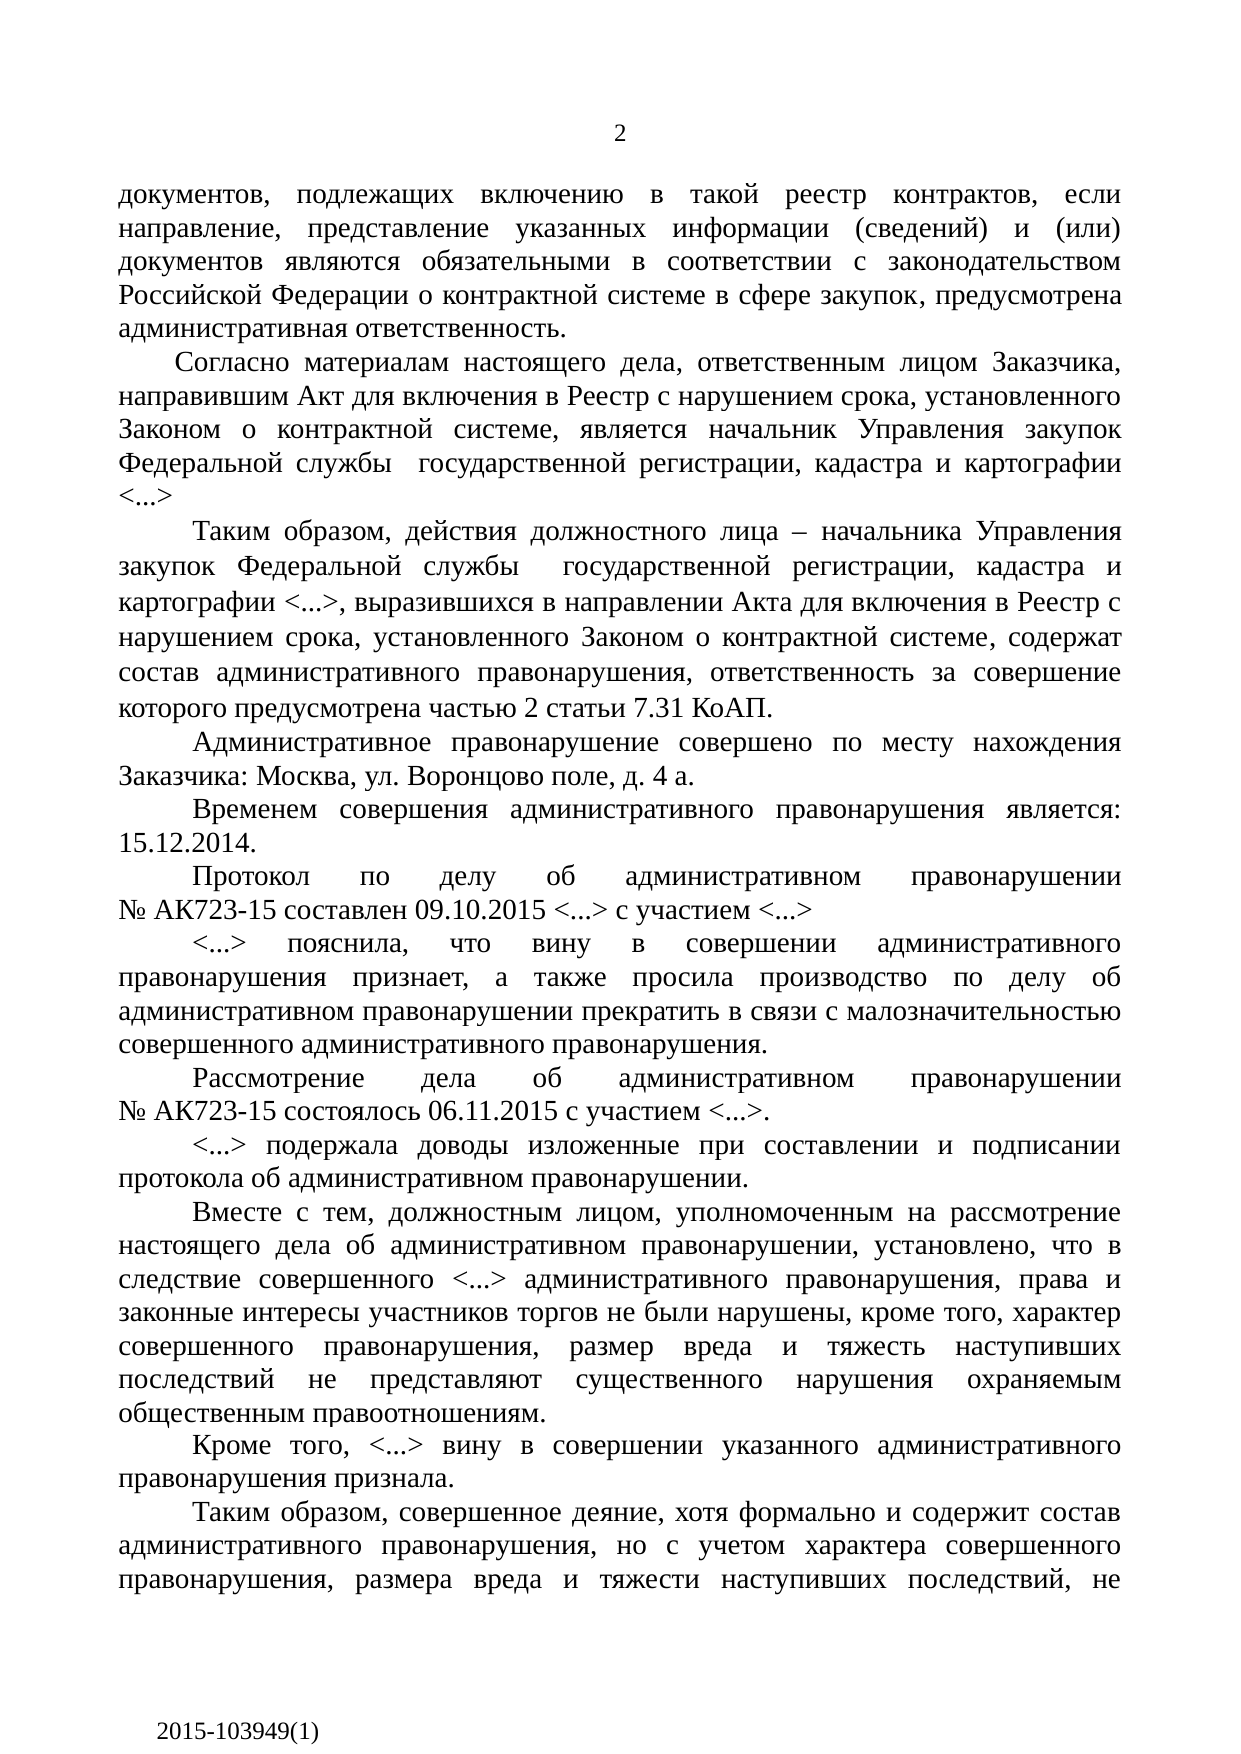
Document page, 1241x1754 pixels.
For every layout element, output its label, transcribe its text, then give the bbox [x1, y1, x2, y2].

text Таким образом, совершенное деяние, хотя формально и содержит состав административного правонарушения, но с учетом характера совершенного правонарушения, размера вреда и тяжести наступивших последствий, не [118, 1494, 1122, 1594]
text Рассмотрение дела об административном правонарушении № АК723-15 состоялось 06.11.2015 с участием <...>. [118, 1060, 1122, 1127]
text Кроме того, <...> вину в совершении указанного административного правонарушения признала. [118, 1429, 1122, 1494]
text Административное правонарушение совершено по месту нахождения Заказчика: Москва, ул. Воронцово поле, д. 4 а. [118, 724, 1122, 791]
text <...> пояснила, что вину в совершении административного правонарушения признает, а также просила производство по делу об административном правонарушении прекратить в связи с малозначительностью совершенного административного правонарушения. [118, 926, 1122, 1060]
text документов, подлежащих включению в такой реестр контрактов, если направление, представление указанных информации (сведений) и (или) документов являются обязательными в соответствии с законодательством Российской Федерации о контрактной системе в сфере закупок, предусмотрена административная ответственность. [118, 176, 1122, 344]
text Вместе с тем, должностным лицом, уполномоченным на рассмотрение настоящего дела об административном правонарушении, установлено, что в следствие совершенного <...> административного правонарушения, права и законные интересы участников торгов не были нарушены, кроме того, характер совершенного правонарушения, размер вреда и тяжесть наступивших последствий не представляют существенного нарушения охраняемым общественным правоотношениям. [118, 1194, 1122, 1429]
text Согласно материалам настоящего дела, ответственным лицом Заказчика, направившим Акт для включения в Реестр с нарушением срока, установленного Законом о контрактной системе, является начальник Управления закупок Федеральной службы государственной регистрации, кадастра и картографии <...> [118, 344, 1122, 512]
text <...> подержала доводы изложенные при составлении и подписании протокола об административном правонарушении. [118, 1127, 1122, 1194]
text Временем совершения административного правонарушения является: 15.12.2014. [118, 791, 1122, 858]
text Протокол по делу об административном правонарушении № АК723-15 составлен 09.10.2015 <...> с участием <...> [118, 858, 1122, 926]
text Таким образом, действия должностного лица – начальника Управления закупок Федеральной службы государственной регистрации, кадастра и картографии <...>, выразившихся в направлении Акта для включения в Реестр с нарушением срока, установленного Законом о контрактной системе, содержат состав административного правонарушения, ответственность за совершение которого предусмотрена частью 2 статьи 7.31 КоАП. [118, 512, 1122, 724]
